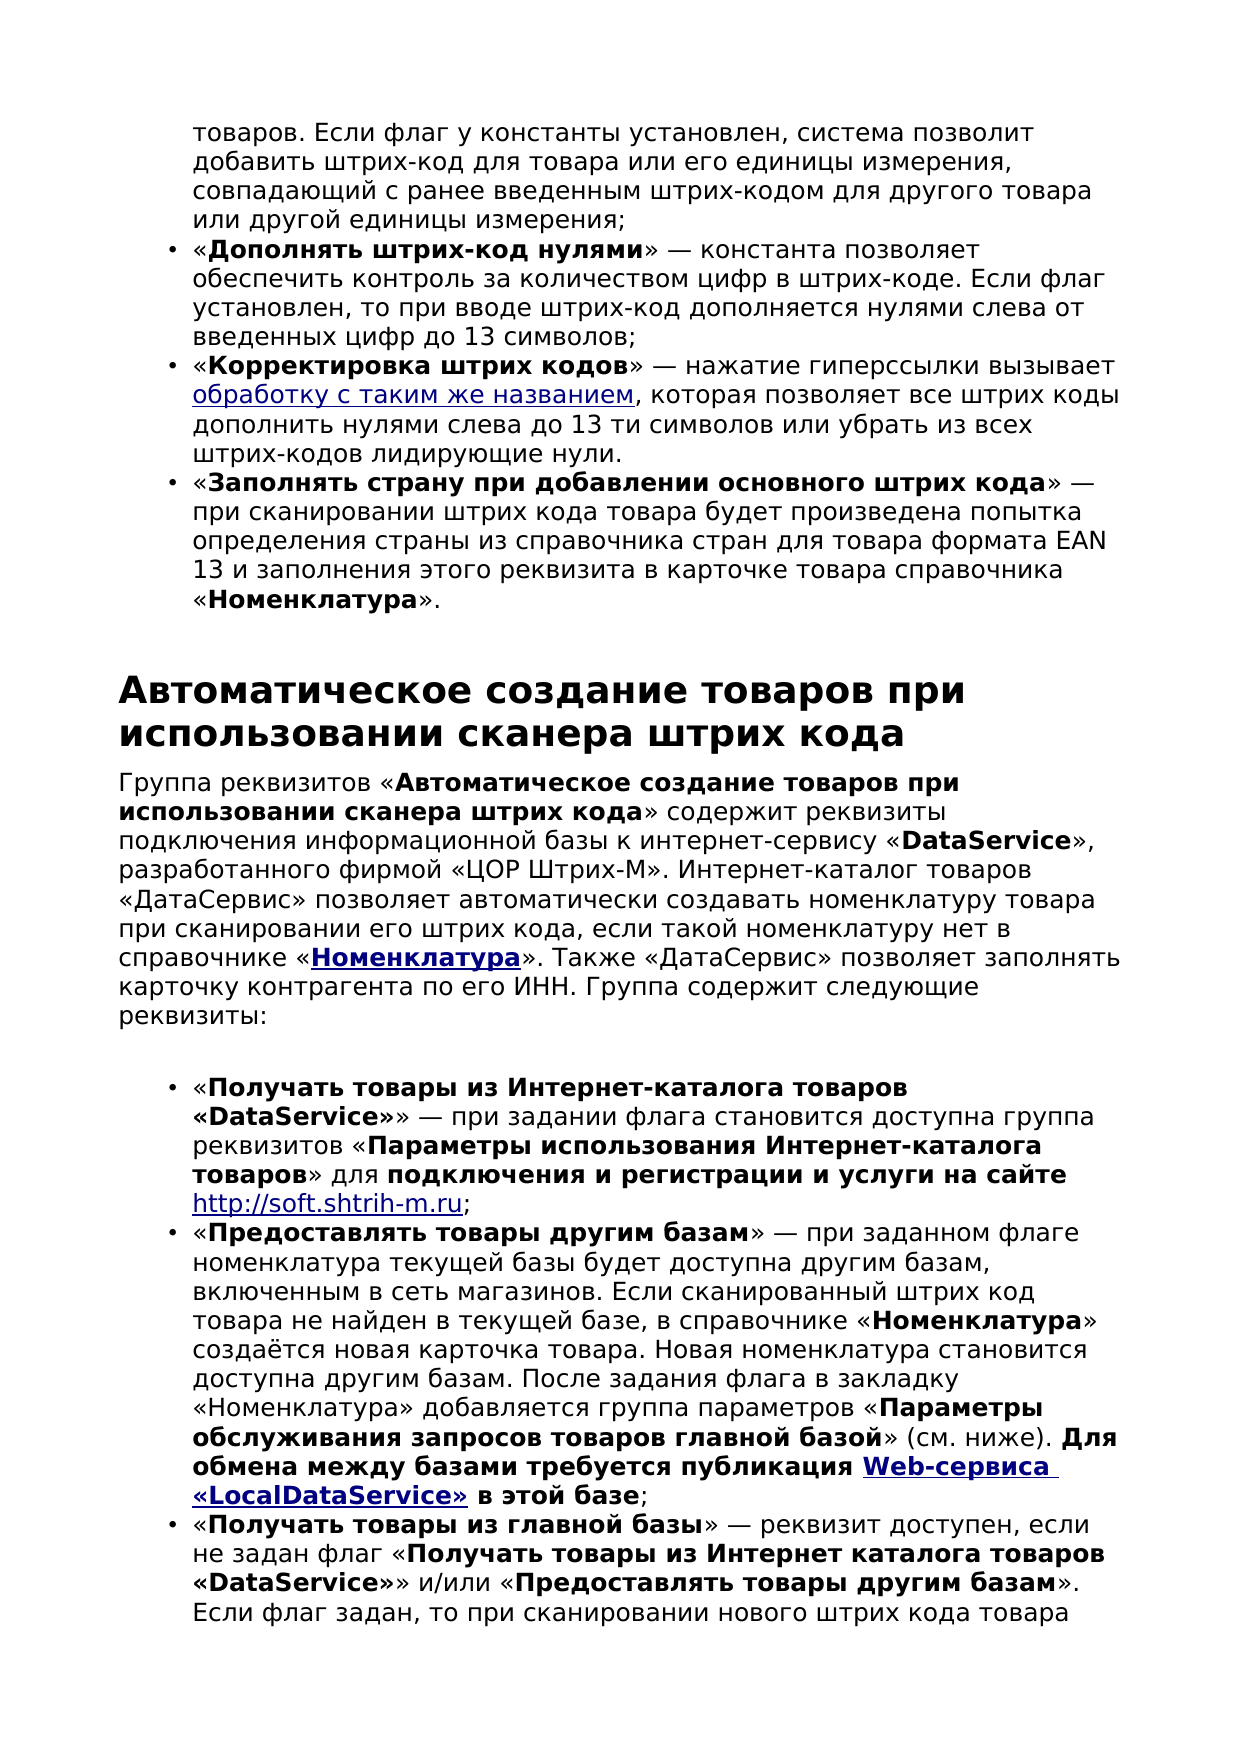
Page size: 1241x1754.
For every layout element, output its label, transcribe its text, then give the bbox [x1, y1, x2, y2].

list товаров. Если флаг у константы установлен, система позволит добавить штрих-код для товара или его единицы измерения, совпадающий с ранее введенным штрих-кодом для другого товара или другой единицы измерения; [177, 118, 1122, 235]
list «Получать товары из главной базы» — реквизит доступен, если не задан флаг «Получать товары из Интернет каталога товаров «DataService»» и/или «Предоставлять товары другим базам». Если флаг задан, то при сканировании нового штрих кода товара [177, 1510, 1122, 1627]
list «Дополнять штрих-код нулями» — константа позволяет обеспечить контроль за количеством цифр в штрих-коде. Если флаг установлен, то при вводе штрих-код дополняется нулями слева от введенных цифр до 13 символов; [177, 235, 1122, 351]
list «Заполнять страну при добавлении основного штрих кода» — при сканировании штрих кода товара будет произведена попытка определения страны из справочника стран для товара формата EAN 13 и заполнения этого реквизита в карточке товара справочника «Номенклатура». [177, 468, 1122, 614]
list «Предоставлять товары другим базам» — при заданном флаге номенклатура текущей базы будет доступна другим базам, включенным в сеть магазинов. Если сканированный штрих код товара не найден в текущей базе, в справочнике «Номенклатура» создаётся новая карточка товара. Новая номенклатура становится доступна другим базам. После задания флага в закладку «Номенклатура» добавляется группа параметров «Параметры обслуживания запросов товаров главной базой» (см. ниже). Для обмена между базами требуется публикация Web-сервиса «LocalDataService» в этой базе; [177, 1218, 1122, 1510]
list «Получать товары из Интернет-каталога товаров «DataService»» — при задании флага становится доступна группа реквизитов «Параметры использования Интернет-каталога товаров» для подключения и регистрации и услуги на сайте http://soft.shtrih-m.ru; [177, 1073, 1122, 1218]
text Группа реквизитов «Автоматическое создание товаров при использовании сканера штрих кода» содержит реквизиты подключения информационной базы к интернет-сервису «DataService», разработанного фирмой «ЦОР Штрих-М». Интернет-каталог товаров «ДатаСервис» позволяет автоматически создавать номенклатуру товара при сканировании его штрих кода, если такой номенклатуру нет в справочнике «Номенклатура». Также «ДатаСервис» позволяет заполнять карточку контрагента по его ИНН. Группа содержит следующие реквизиты: [118, 768, 1122, 1031]
subtitle Автоматическое создание товаров при использовании сканера штрих кода [118, 668, 1122, 756]
list «Корректировка штрих кодов» — нажатие гиперссылки вызывает обработку с таким же названием, которая позволяет все штрих коды дополнить нулями слева до 13 ти символов или убрать из всех штрих-кодов лидирующие нули. [177, 351, 1122, 468]
